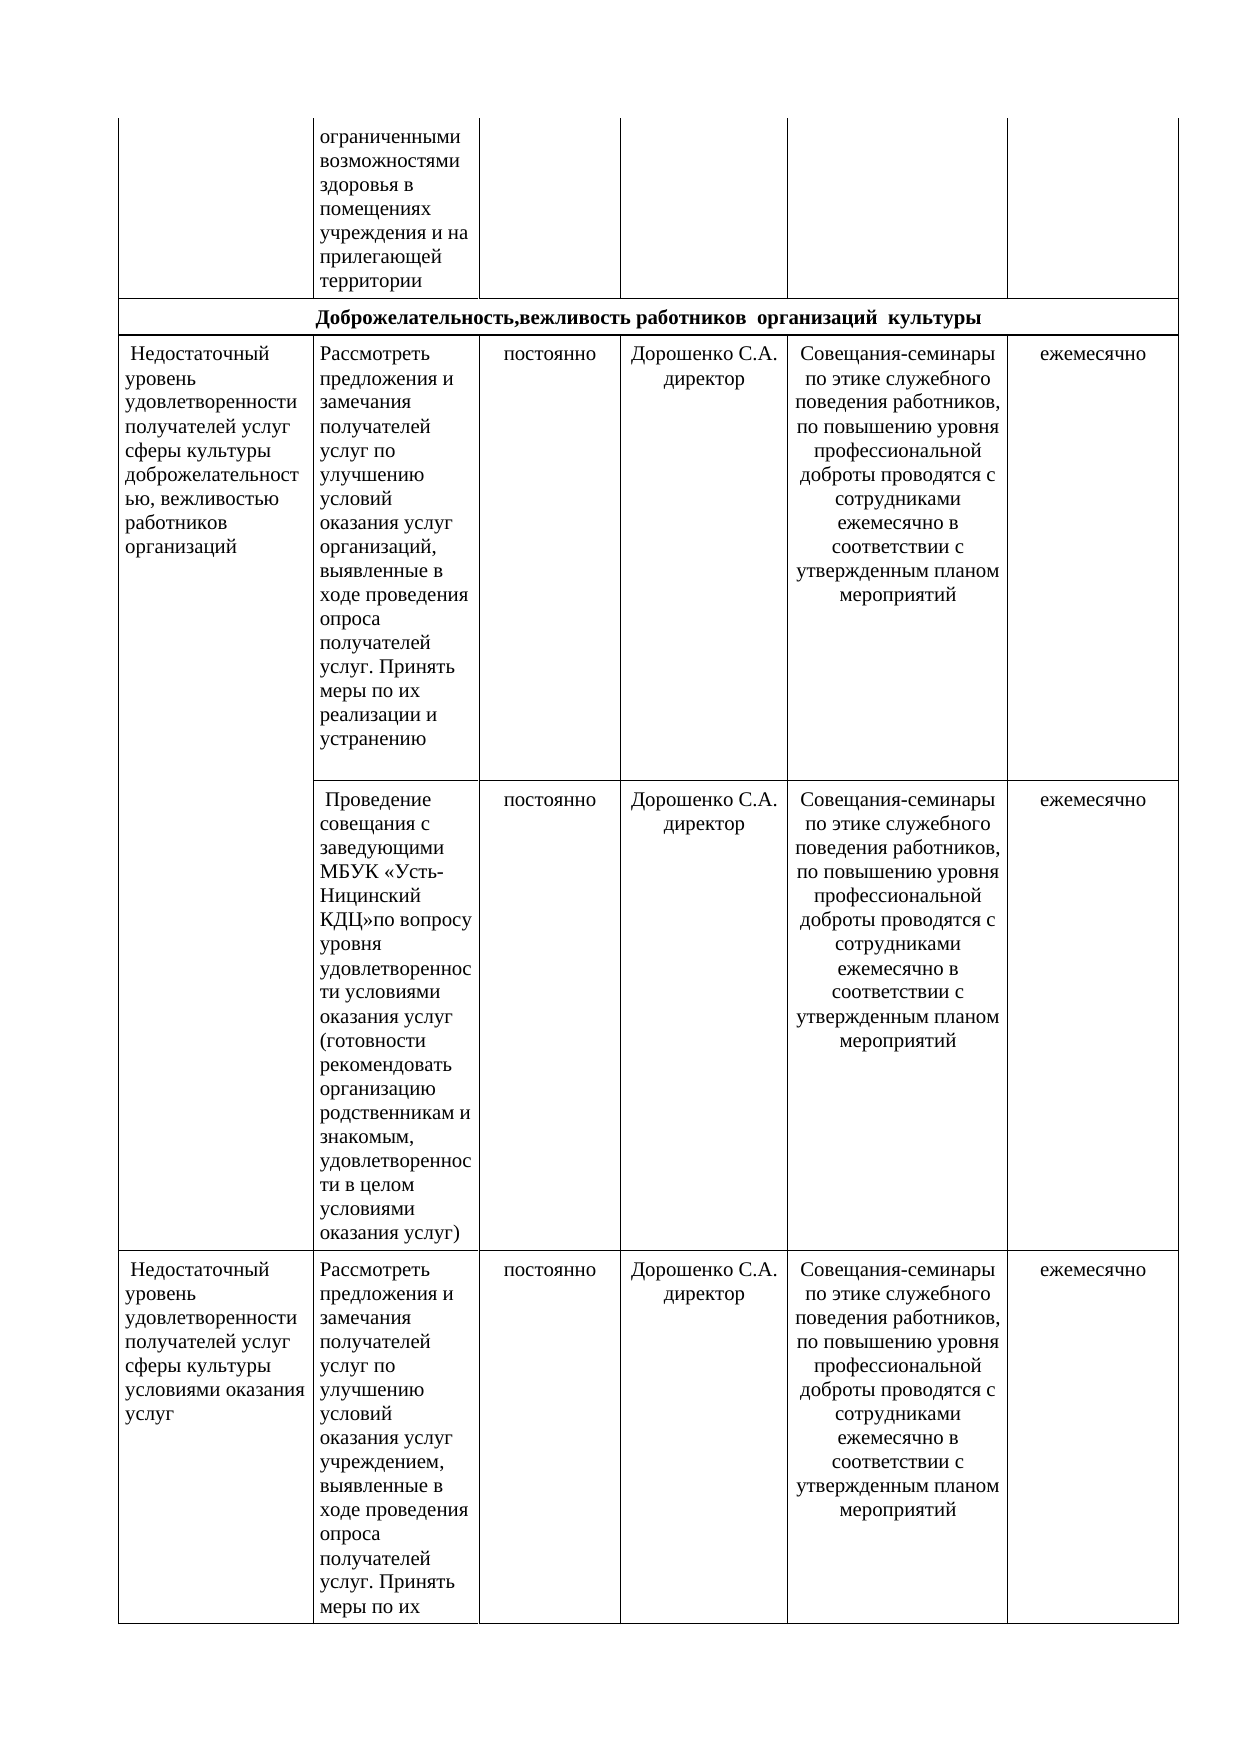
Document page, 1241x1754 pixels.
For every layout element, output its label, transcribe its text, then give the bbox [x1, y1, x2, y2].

table_cell Проведение совещания с заведующими МБУК «Усть-Ницинский КДЦ»по вопросу уровня удовлетворенности условиями оказания услуг (готовности рекомендовать организацию родственникам и знакомым, удовлетворенности в целом условиями оказания услуг) [314, 781, 478, 1250]
table_cell Недостаточный уровень удовлетворенности получателей услуг сферы культуры условиями оказания услуг [119, 1251, 313, 1623]
table_cell Рассмотреть предложения и замечания получателей услуг по улучшению условий оказания услуг организаций, выявленные в ходе проведения опроса получателей услуг. Принять меры по их реализации и устранению [314, 336, 478, 780]
table_cell ежемесячно [1008, 781, 1178, 1250]
table_cell Дорошенко С.А. директор [621, 1251, 787, 1623]
table_cell ежемесячно [1008, 1251, 1178, 1623]
table_cell Дорошенко С.А. директор [621, 336, 787, 780]
table_cell ежемесячно [1008, 336, 1178, 780]
table_cell постоянно [480, 336, 620, 780]
table_cell Доброжелательность,вежливость работников организаций культуры [119, 299, 1178, 334]
table_cell постоянно [480, 1251, 620, 1623]
table_cell Совещания-семинары по этике служебного поведения работников, по повышению уровня профессиональной доброты проводятся с сотрудниками ежемесячно в соответствии с утвержденным планом мероприятий [788, 781, 1007, 1250]
table_cell [621, 118, 787, 298]
table_cell [119, 118, 313, 298]
table_cell Дорошенко С.А. директор [621, 781, 787, 1250]
table_cell [788, 118, 1007, 298]
table_cell Недостаточный уровень удовлетворенности получателей услуг сферы культуры доброжелательностью, вежливостью работников организаций [119, 336, 313, 1250]
table_cell Совещания-семинары по этике служебного поведения работников, по повышению уровня профессиональной доброты проводятся с сотрудниками ежемесячно в соответствии с утвержденным планом мероприятий [788, 336, 1007, 780]
table_cell постоянно [480, 781, 620, 1250]
table_cell ограниченными возможностями здоровья в помещениях учреждения и на прилегающей территории [314, 118, 478, 298]
table_cell [480, 118, 620, 298]
table_cell Совещания-семинары по этике служебного поведения работников, по повышению уровня профессиональной доброты проводятся с сотрудниками ежемесячно в соответствии с утвержденным планом мероприятий [788, 1251, 1007, 1623]
table_cell [1008, 118, 1178, 298]
table_cell Рассмотреть предложения и замечания получателей услуг по улучшению условий оказания услуг учреждением, выявленные в ходе проведения опроса получателей услуг. Принять меры по их [314, 1251, 478, 1623]
